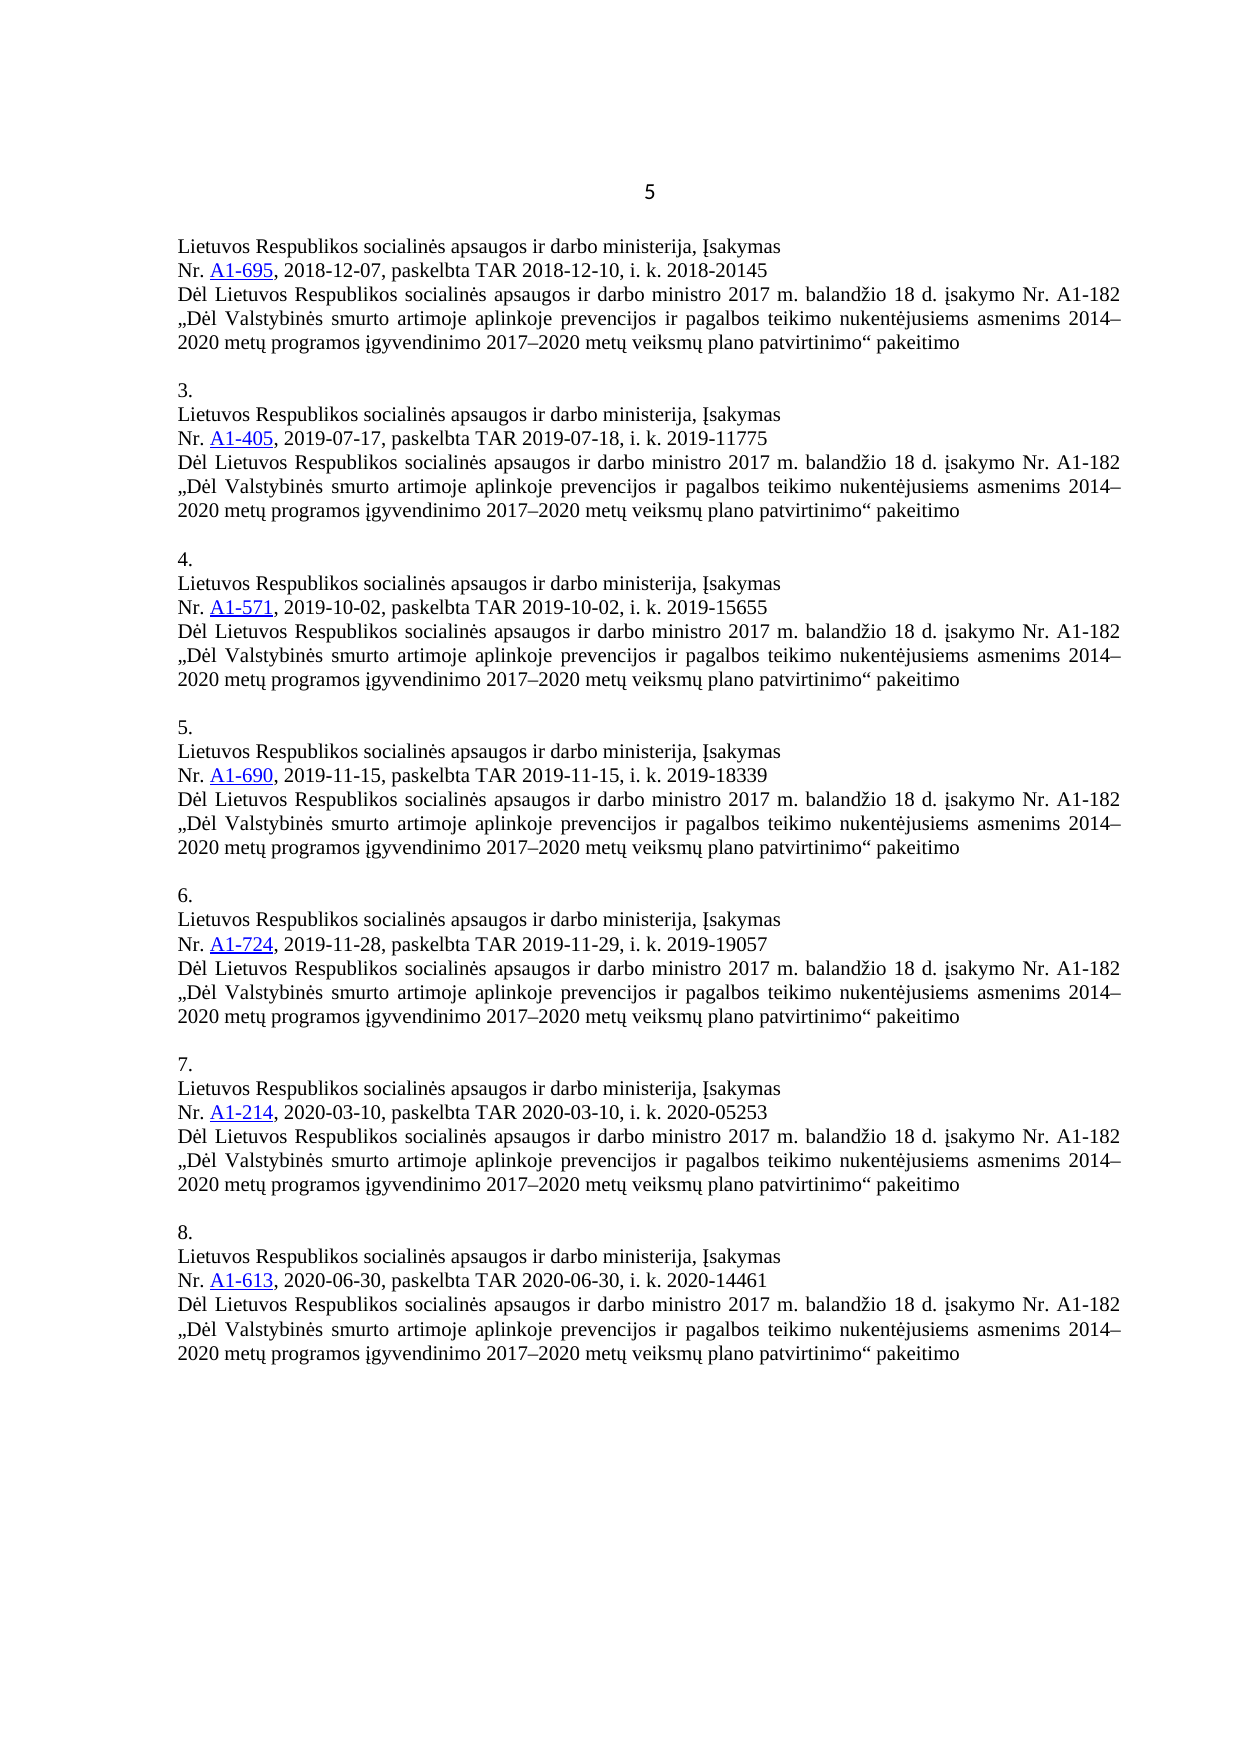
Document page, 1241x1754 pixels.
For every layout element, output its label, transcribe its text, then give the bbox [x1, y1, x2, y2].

text Lietuvos Respublikos socialinės apsaugos ir darbo ministerija, Įsakymas [177, 1076, 1122, 1100]
text Nr. A1-571, 2019-10-02, paskelbta TAR 2019-10-02, i. k. 2019-15655 [177, 594, 1122, 619]
text Lietuvos Respublikos socialinės apsaugos ir darbo ministerija, Įsakymas [177, 907, 1122, 931]
text Dėl Lietuvos Respublikos socialinės apsaugos ir darbo ministro 2017 m. balandžio 18 d. įsakymo Nr. A1-182 „Dėl Valstybinės smurto artimoje aplinkoje prevencijos ir pagalbos teikimo nukentėjusiems asmenims 2014–2020 metų programos įgyvendinimo 2017–2020 metų veiksmų plano patvirtinimo“ pakeitimo [177, 282, 1122, 354]
text Dėl Lietuvos Respublikos socialinės apsaugos ir darbo ministro 2017 m. balandžio 18 d. įsakymo Nr. A1-182 „Dėl Valstybinės smurto artimoje aplinkoje prevencijos ir pagalbos teikimo nukentėjusiems asmenims 2014–2020 metų programos įgyvendinimo 2017–2020 metų veiksmų plano patvirtinimo“ pakeitimo [177, 619, 1122, 691]
text Nr. A1-724, 2019-11-28, paskelbta TAR 2019-11-29, i. k. 2019-19057 [177, 931, 1122, 956]
text Dėl Lietuvos Respublikos socialinės apsaugos ir darbo ministro 2017 m. balandžio 18 d. įsakymo Nr. A1-182 „Dėl Valstybinės smurto artimoje aplinkoje prevencijos ir pagalbos teikimo nukentėjusiems asmenims 2014–2020 metų programos įgyvendinimo 2017–2020 metų veiksmų plano patvirtinimo“ pakeitimo [177, 787, 1122, 859]
text 6. [177, 883, 1122, 907]
text Lietuvos Respublikos socialinės apsaugos ir darbo ministerija, Įsakymas [177, 571, 1122, 594]
text 4. [177, 546, 1122, 571]
text 5. [177, 715, 1122, 739]
text Dėl Lietuvos Respublikos socialinės apsaugos ir darbo ministro 2017 m. balandžio 18 d. įsakymo Nr. A1-182 „Dėl Valstybinės smurto artimoje aplinkoje prevencijos ir pagalbos teikimo nukentėjusiems asmenims 2014–2020 metų programos įgyvendinimo 2017–2020 metų veiksmų plano patvirtinimo“ pakeitimo [177, 1124, 1122, 1196]
text Dėl Lietuvos Respublikos socialinės apsaugos ir darbo ministro 2017 m. balandžio 18 d. įsakymo Nr. A1-182 „Dėl Valstybinės smurto artimoje aplinkoje prevencijos ir pagalbos teikimo nukentėjusiems asmenims 2014–2020 metų programos įgyvendinimo 2017–2020 metų veiksmų plano patvirtinimo“ pakeitimo [177, 956, 1122, 1028]
text 3. [177, 378, 1122, 402]
text 8. [177, 1220, 1122, 1244]
text Nr. A1-695, 2018-12-07, paskelbta TAR 2018-12-10, i. k. 2018-20145 [177, 258, 1122, 282]
text Nr. A1-405, 2019-07-17, paskelbta TAR 2019-07-18, i. k. 2019-11775 [177, 426, 1122, 450]
text 7. [177, 1052, 1122, 1076]
text Dėl Lietuvos Respublikos socialinės apsaugos ir darbo ministro 2017 m. balandžio 18 d. įsakymo Nr. A1-182 „Dėl Valstybinės smurto artimoje aplinkoje prevencijos ir pagalbos teikimo nukentėjusiems asmenims 2014–2020 metų programos įgyvendinimo 2017–2020 metų veiksmų plano patvirtinimo“ pakeitimo [177, 450, 1122, 522]
text Nr. A1-214, 2020-03-10, paskelbta TAR 2020-03-10, i. k. 2020-05253 [177, 1100, 1122, 1124]
text Nr. A1-613, 2020-06-30, paskelbta TAR 2020-06-30, i. k. 2020-14461 [177, 1268, 1122, 1292]
text Lietuvos Respublikos socialinės apsaugos ir darbo ministerija, Įsakymas [177, 402, 1122, 426]
text Lietuvos Respublikos socialinės apsaugos ir darbo ministerija, Įsakymas [177, 234, 1122, 258]
text Lietuvos Respublikos socialinės apsaugos ir darbo ministerija, Įsakymas [177, 1244, 1122, 1268]
text Lietuvos Respublikos socialinės apsaugos ir darbo ministerija, Įsakymas [177, 739, 1122, 763]
text Nr. A1-690, 2019-11-15, paskelbta TAR 2019-11-15, i. k. 2019-18339 [177, 763, 1122, 787]
text Dėl Lietuvos Respublikos socialinės apsaugos ir darbo ministro 2017 m. balandžio 18 d. įsakymo Nr. A1-182 „Dėl Valstybinės smurto artimoje aplinkoje prevencijos ir pagalbos teikimo nukentėjusiems asmenims 2014–2020 metų programos įgyvendinimo 2017–2020 metų veiksmų plano patvirtinimo“ pakeitimo [177, 1292, 1122, 1364]
